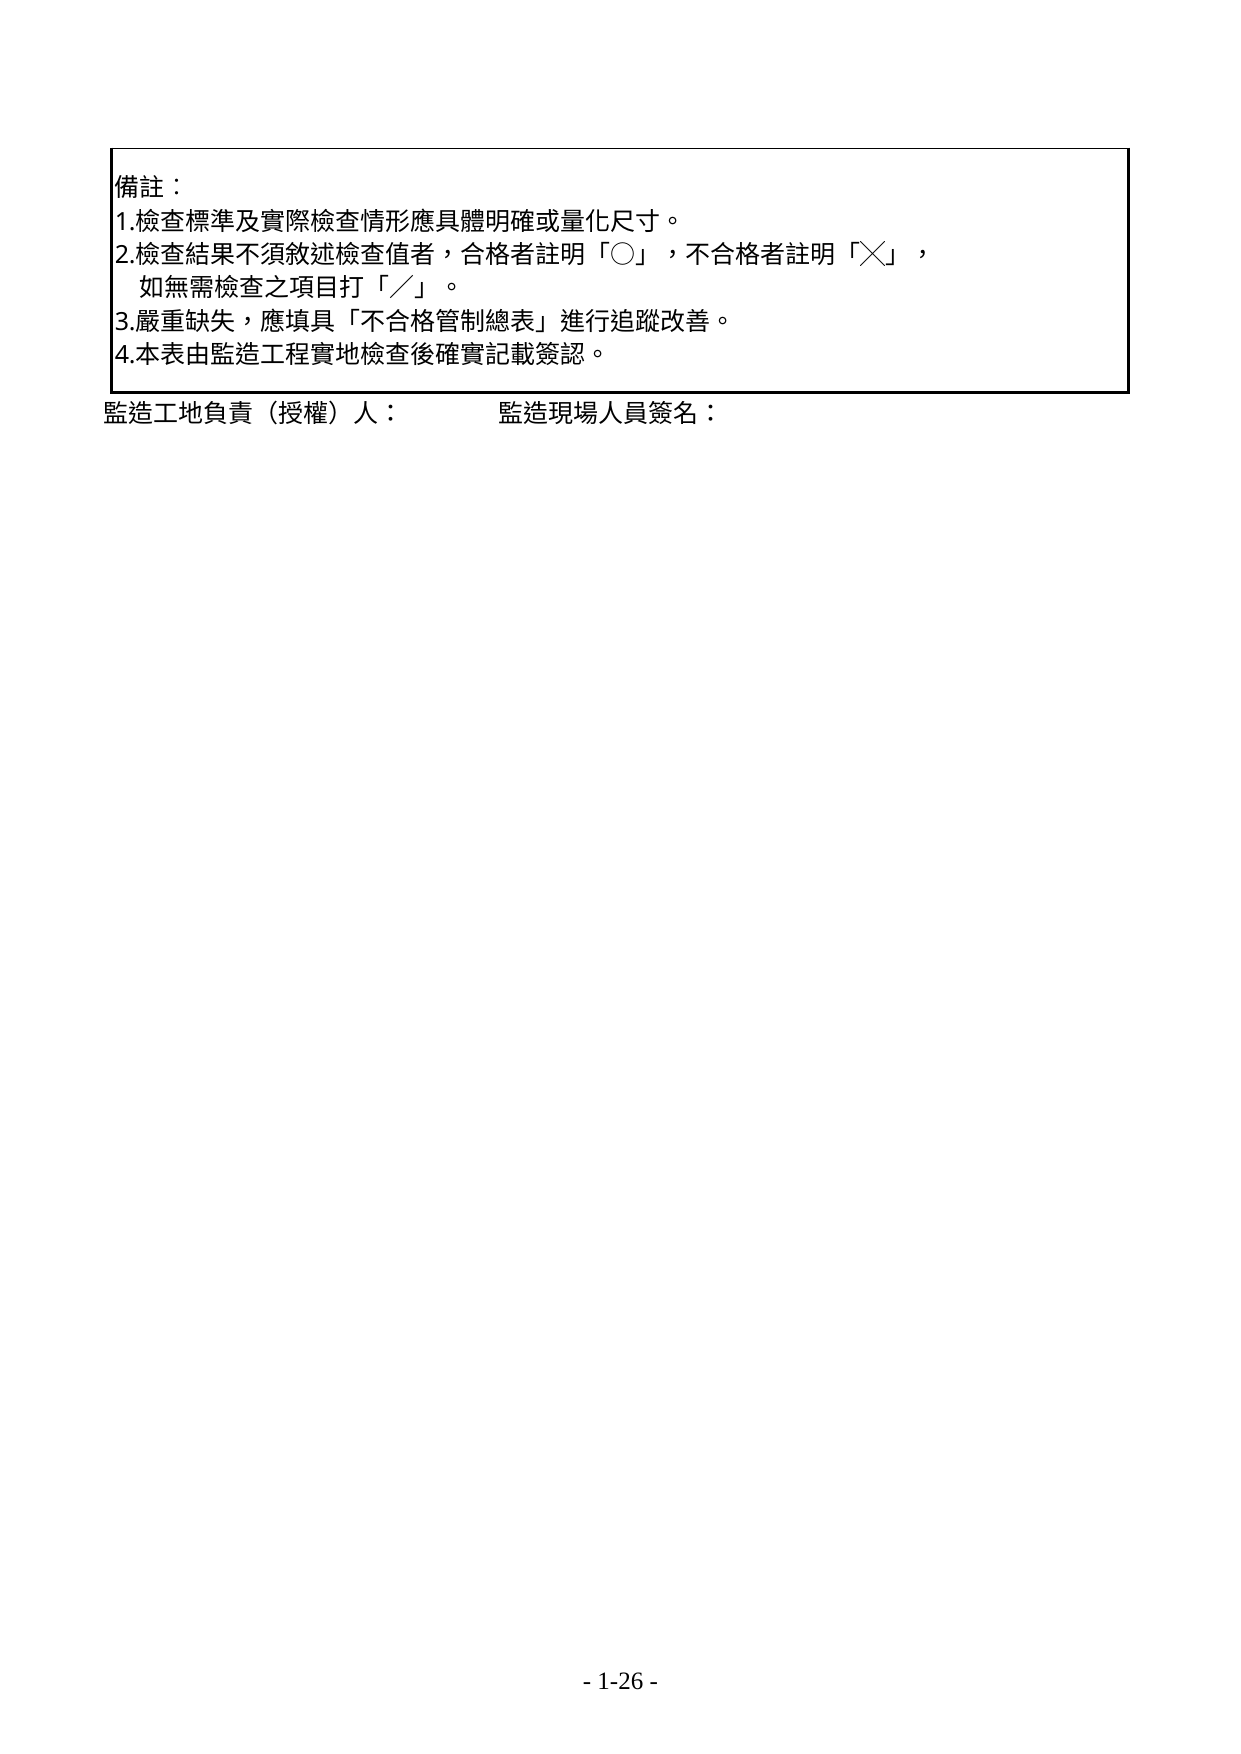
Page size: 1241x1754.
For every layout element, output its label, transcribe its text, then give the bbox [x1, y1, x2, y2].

table_cell 備註︰ 1.檢查標準及實際檢查情形應具體明確或量化尺寸。 2.檢查結果不須敘述檢查值者，合格者註明「○」，不合格者註明「╳」， 如無需檢查之項目打「／」。 3.嚴重缺失，應填具「不合格管制總表」進行追蹤改善。 4.本表由監造工程實地檢查後確實記載簽認。 [113, 149, 1127, 391]
text 監造工地負責（授權）人： 監造現場人員簽名： [103, 394, 1092, 430]
